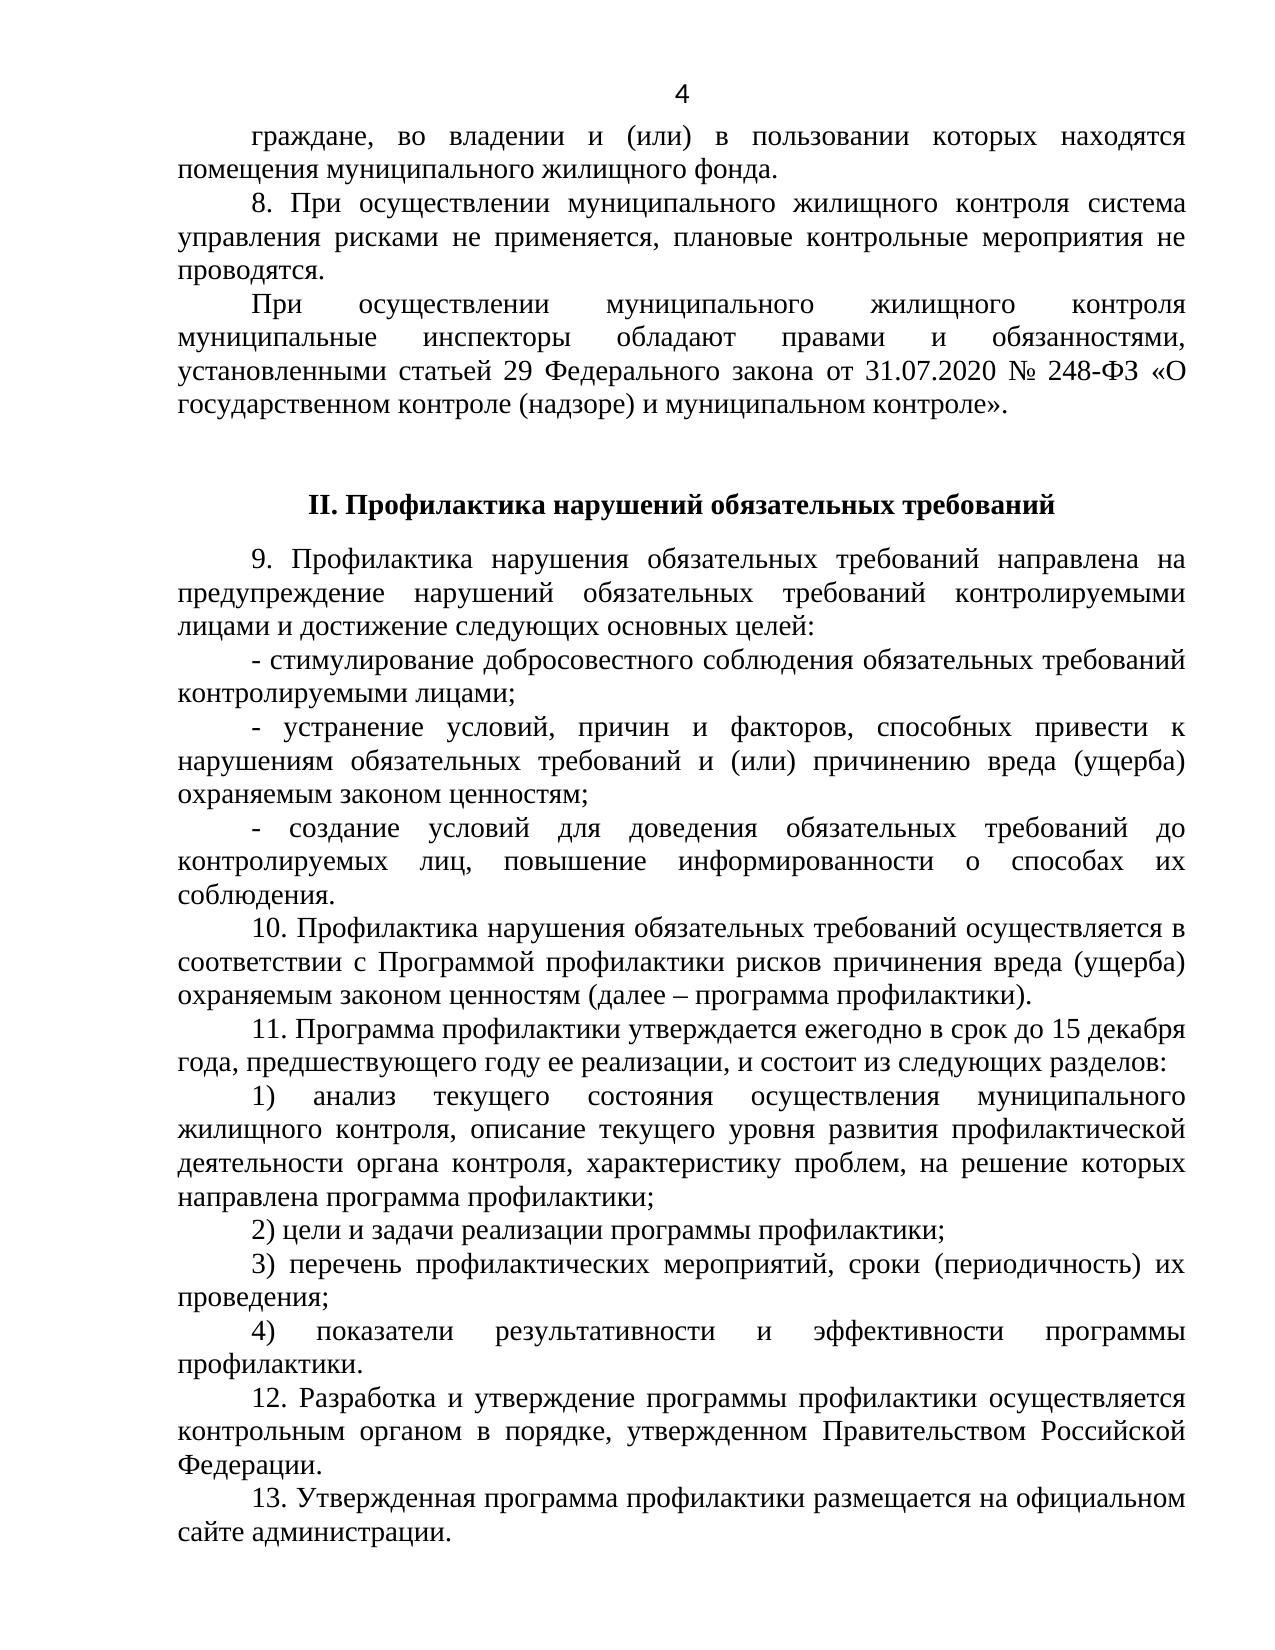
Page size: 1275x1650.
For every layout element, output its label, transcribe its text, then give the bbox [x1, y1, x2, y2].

text - устранение условий, причин и факторов, способных привести к нарушениям обязательных требований и (или) причинению вреда (ущерба) охраняемым законом ценностям; [177, 709, 1186, 810]
text При осуществлении муниципального жилищного контроля муниципальные инспекторы обладают правами и обязанностями, установленными статьей 29 Федерального закона от 31.07.2020 № 248-ФЗ «О государственном контроле (надзоре) и муниципальном контроле». [177, 286, 1186, 420]
text 10. Профилактика нарушения обязательных требований осуществляется в соответствии с Программой профилактики рисков причинения вреда (ущерба) охраняемым законом ценностям (далее – программа профилактики). [177, 910, 1186, 1011]
text - создание условий для доведения обязательных требований до контролируемых лиц, повышение информированности о способах их соблюдения. [177, 810, 1186, 910]
text граждане, во владении и (или) в пользовании которых находятся помещения муниципального жилищного фонда. [177, 118, 1186, 185]
text 4) показатели результативности и эффективности программы профилактики. [177, 1313, 1186, 1380]
text II. Профилактика нарушений обязательных требований [177, 487, 1186, 521]
text 3) перечень профилактических мероприятий, сроки (периодичность) их проведения; [177, 1246, 1186, 1313]
text 11. Программа профилактики утверждается ежегодно в срок до 15 декабря года, предшествующего году ее реализации, и состоит из следующих разделов: [177, 1011, 1186, 1078]
text 2) цели и задачи реализации программы профилактики; [177, 1212, 1186, 1246]
text 1) анализ текущего состояния осуществления муниципального жилищного контроля, описание текущего уровня развития профилактической деятельности органа контроля, характеристику проблем, на решение которых направлена программа профилактики; [177, 1078, 1186, 1212]
text - стимулирование добросовестного соблюдения обязательных требований контролируемыми лицами; [177, 642, 1186, 709]
text 13. Утвержденная программа профилактики размещается на официальном сайте администрации. [177, 1481, 1186, 1548]
text 12. Разработка и утверждение программы профилактики осуществляется контрольным органом в порядке, утвержденном Правительством Российской Федерации. [177, 1380, 1186, 1481]
text 9. Профилактика нарушения обязательных требований направлена на предупреждение нарушений обязательных требований контролируемыми лицами и достижение следующих основных целей: [177, 541, 1186, 642]
text 8. При осуществлении муниципального жилищного контроля система управления рисками не применяется, плановые контрольные мероприятия не проводятся. [177, 185, 1186, 286]
